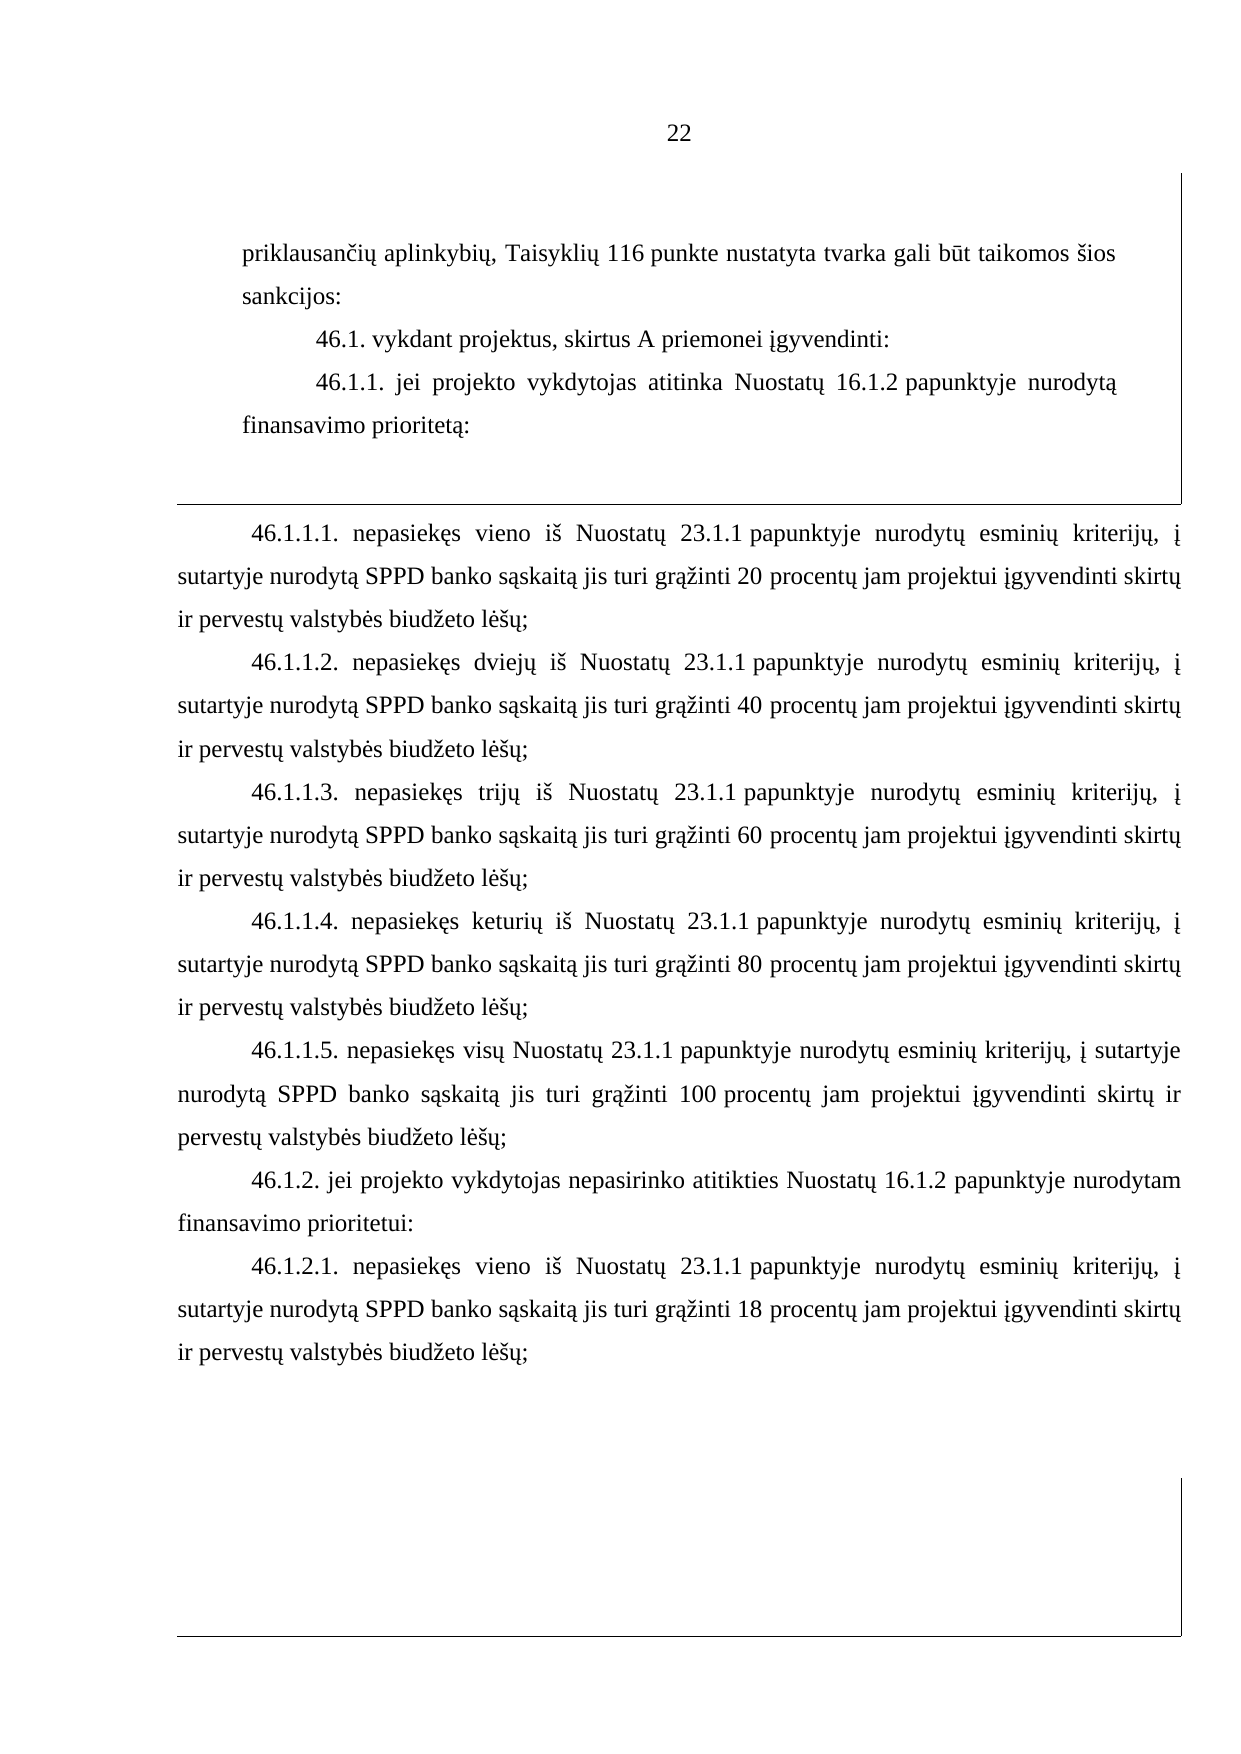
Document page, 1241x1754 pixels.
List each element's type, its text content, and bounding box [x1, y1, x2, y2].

text 46.1.1.1. nepasiekęs vieno iš Nuostatų 23.1.1 papunktyje nurodytų esminių kriterijų, į sutartyje nurodytą SPPD banko sąskaitą jis turi grąžinti 20 procentų jam projektui įgyvendinti skirtų ir pervestų valstybės biudžeto lėšų; [177, 518, 1181, 633]
text 46.1.1.3. nepasiekęs trijų iš Nuostatų 23.1.1 papunktyje nurodytų esminių kriterijų, į sutartyje nurodytą SPPD banko sąskaitą jis turi grąžinti 60 procentų jam projektui įgyvendinti skirtų ir pervestų valstybės biudžeto lėšų; [177, 777, 1181, 892]
text 46.1.1.2. nepasiekęs dviejų iš Nuostatų 23.1.1 papunktyje nurodytų esminių kriterijų, į sutartyje nurodytą SPPD banko sąskaitą jis turi grąžinti 40 procentų jam projektui įgyvendinti skirtų ir pervestų valstybės biudžeto lėšų; [177, 647, 1181, 762]
text 46.1. vykdant projektus, skirtus A priemonei įgyvendinti: [177, 259, 1181, 303]
text 46.1.2. jei projekto vykdytojas nepasirinko atitikties Nuostatų 16.1.2 papunktyje nurodytam finansavimo prioritetui: [177, 1165, 1181, 1237]
text 46. Jei projekto vykdytojas netinkamai įgyvendina projektą ar nevykdo projekto veiklų, išskyrus atvejus, kai projekto veiklos negali būti vykdomos dėl ne nuo projekto vykdytojo priklausančių aplinkybių, nesilaiko Nuostatų 23.1.1 papunktyje (jei projektas skirtas A priemonei įgyvendinti) ar Nuostatų 23.2.1 papunktyje (jei projektas skirtas B priemonei įgyvendinti) nustatytų esminių rodiklių ir (ar) jų nepasiekia, išskyrus atvejus, kai esminiai rodikliai nepasiekiami dėl ne nuo projekto vykdytojo priklausančių aplinkybių, Taisyklių 116 punkte nustatyta tvarka gali būt taikomos šios sankcijos: [177, 173, 1181, 259]
text 46.1.1.4. nepasiekęs keturių iš Nuostatų 23.1.1 papunktyje nurodytų esminių kriterijų, į sutartyje nurodytą SPPD banko sąskaitą jis turi grąžinti 80 procentų jam projektui įgyvendinti skirtų ir pervestų valstybės biudžeto lėšų; [177, 906, 1181, 1021]
text 46.1.2.1. nepasiekęs vieno iš Nuostatų 23.1.1 papunktyje nurodytų esminių kriterijų, į sutartyje nurodytą SPPD banko sąskaitą jis turi grąžinti 18 procentų jam projektui įgyvendinti skirtų ir pervestų valstybės biudžeto lėšų; [177, 1251, 1181, 1366]
text 46.1.1.5. nepasiekęs visų Nuostatų 23.1.1 papunktyje nurodytų esminių kriterijų, į sutartyje nurodytą SPPD banko sąskaitą jis turi grąžinti 100 procentų jam projektui įgyvendinti skirtų ir pervestų valstybės biudžeto lėšų; [177, 1036, 1181, 1151]
text 46.1.1. jei projekto vykdytojas atitinka Nuostatų 16.1.2 papunktyje nurodytą finansavimo prioritetą: [177, 303, 1181, 504]
